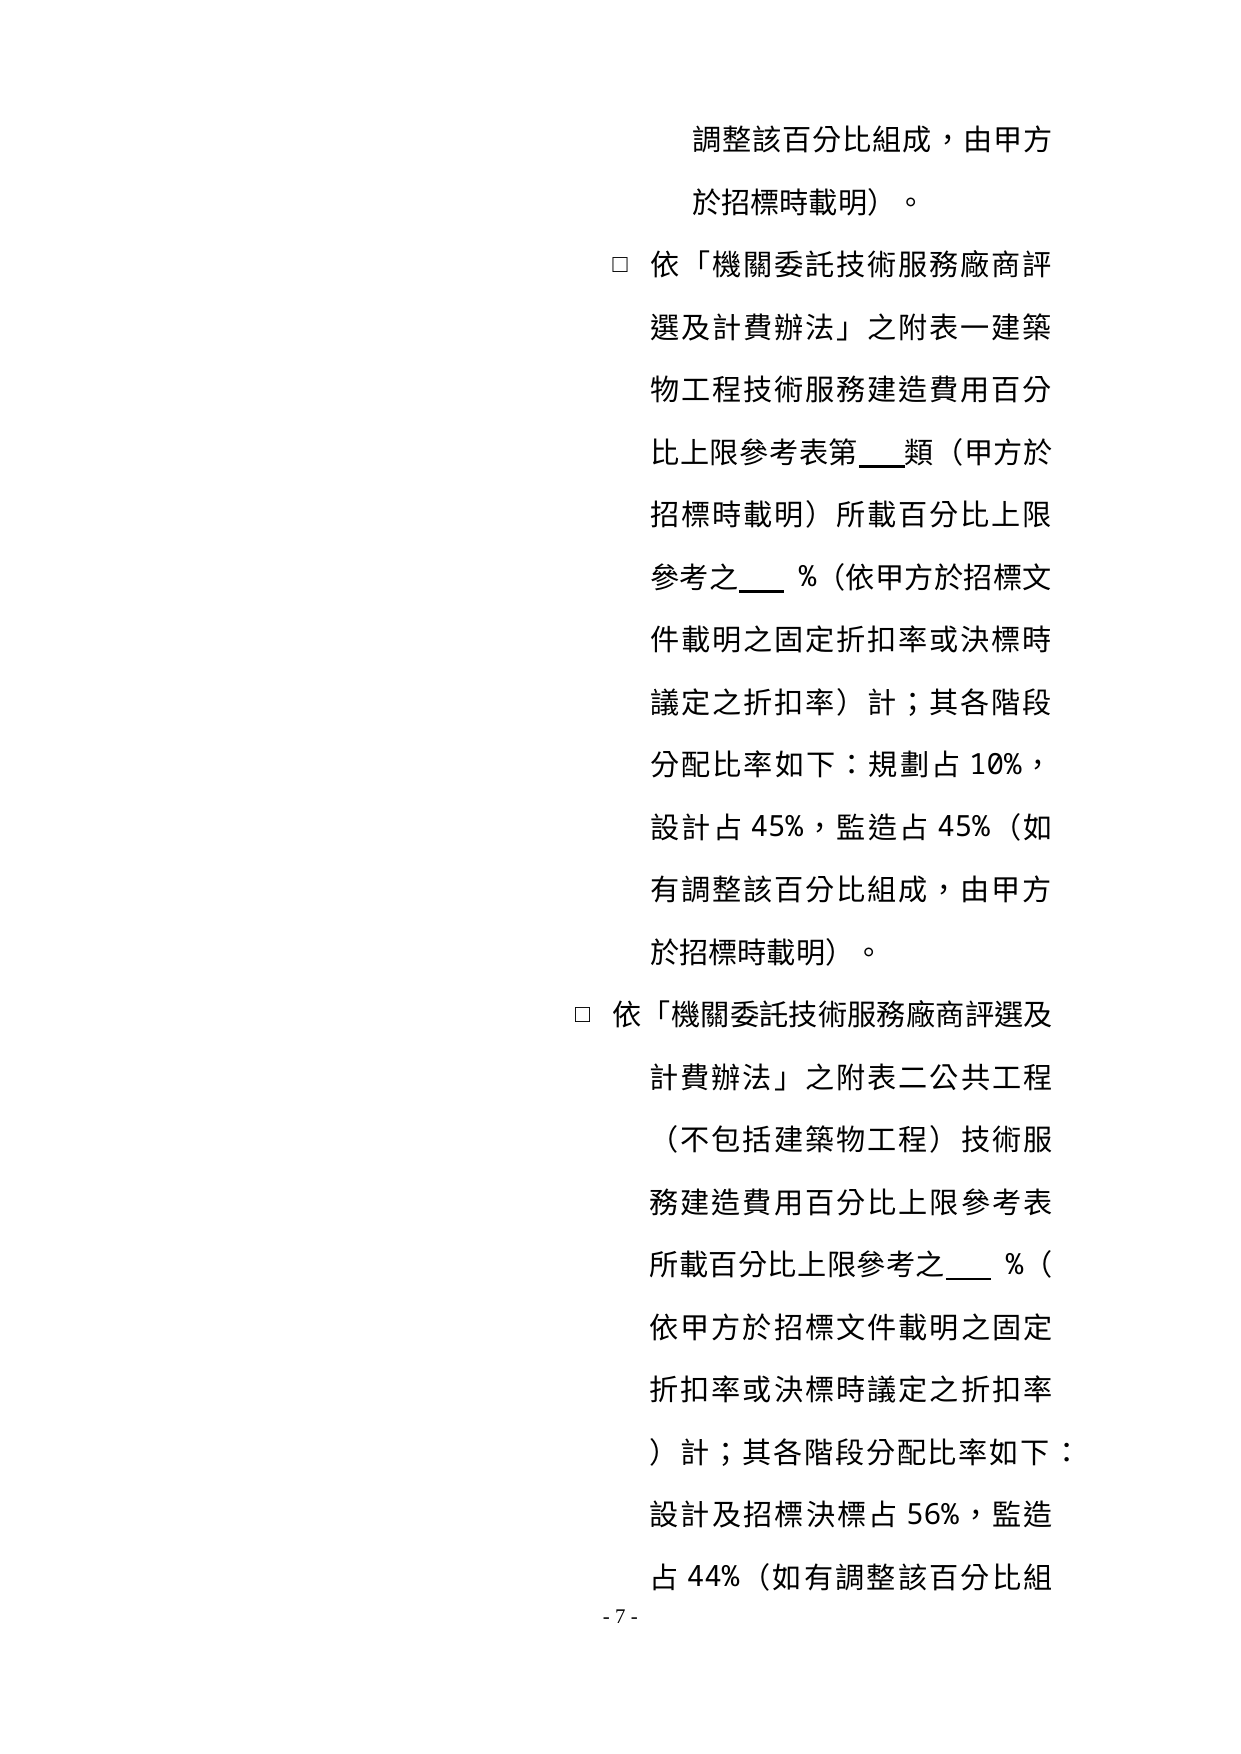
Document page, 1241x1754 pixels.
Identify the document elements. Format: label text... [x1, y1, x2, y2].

list 依「機關委託技術服務廠商評選及計費辦法」之附表二公共工程（不包括建築物工程）技術服務建造費用百分比上限參考表所載百分比上限參考之 %（依甲方於招標文件載明之固定折扣率或決標時議定之折扣率）計；其各階段分配比率如下：設計及招標決標占56%，監造占44%（如有調整該百分比組成，由甲方於招標時載明）。 [575, 971, 1053, 1596]
list 依「機關委託技術服務廠商評選及計費辦法」之附表一建築物工程技術服務建造費用百分比上限參考表第 類（甲方於招標時載明）所載百分比上限參考之 %（依甲方於招標文件載明之固定折扣率或決標時議定之折扣率）計；其各階段分配比率如下：規劃占10%，設計占45%，監造占45%（如有調整該百分比組成，由甲方於招標時載明）。 [612, 221, 1053, 971]
list 調整該百分比組成，由甲方於招標時載明）。 [617, 96, 1053, 221]
